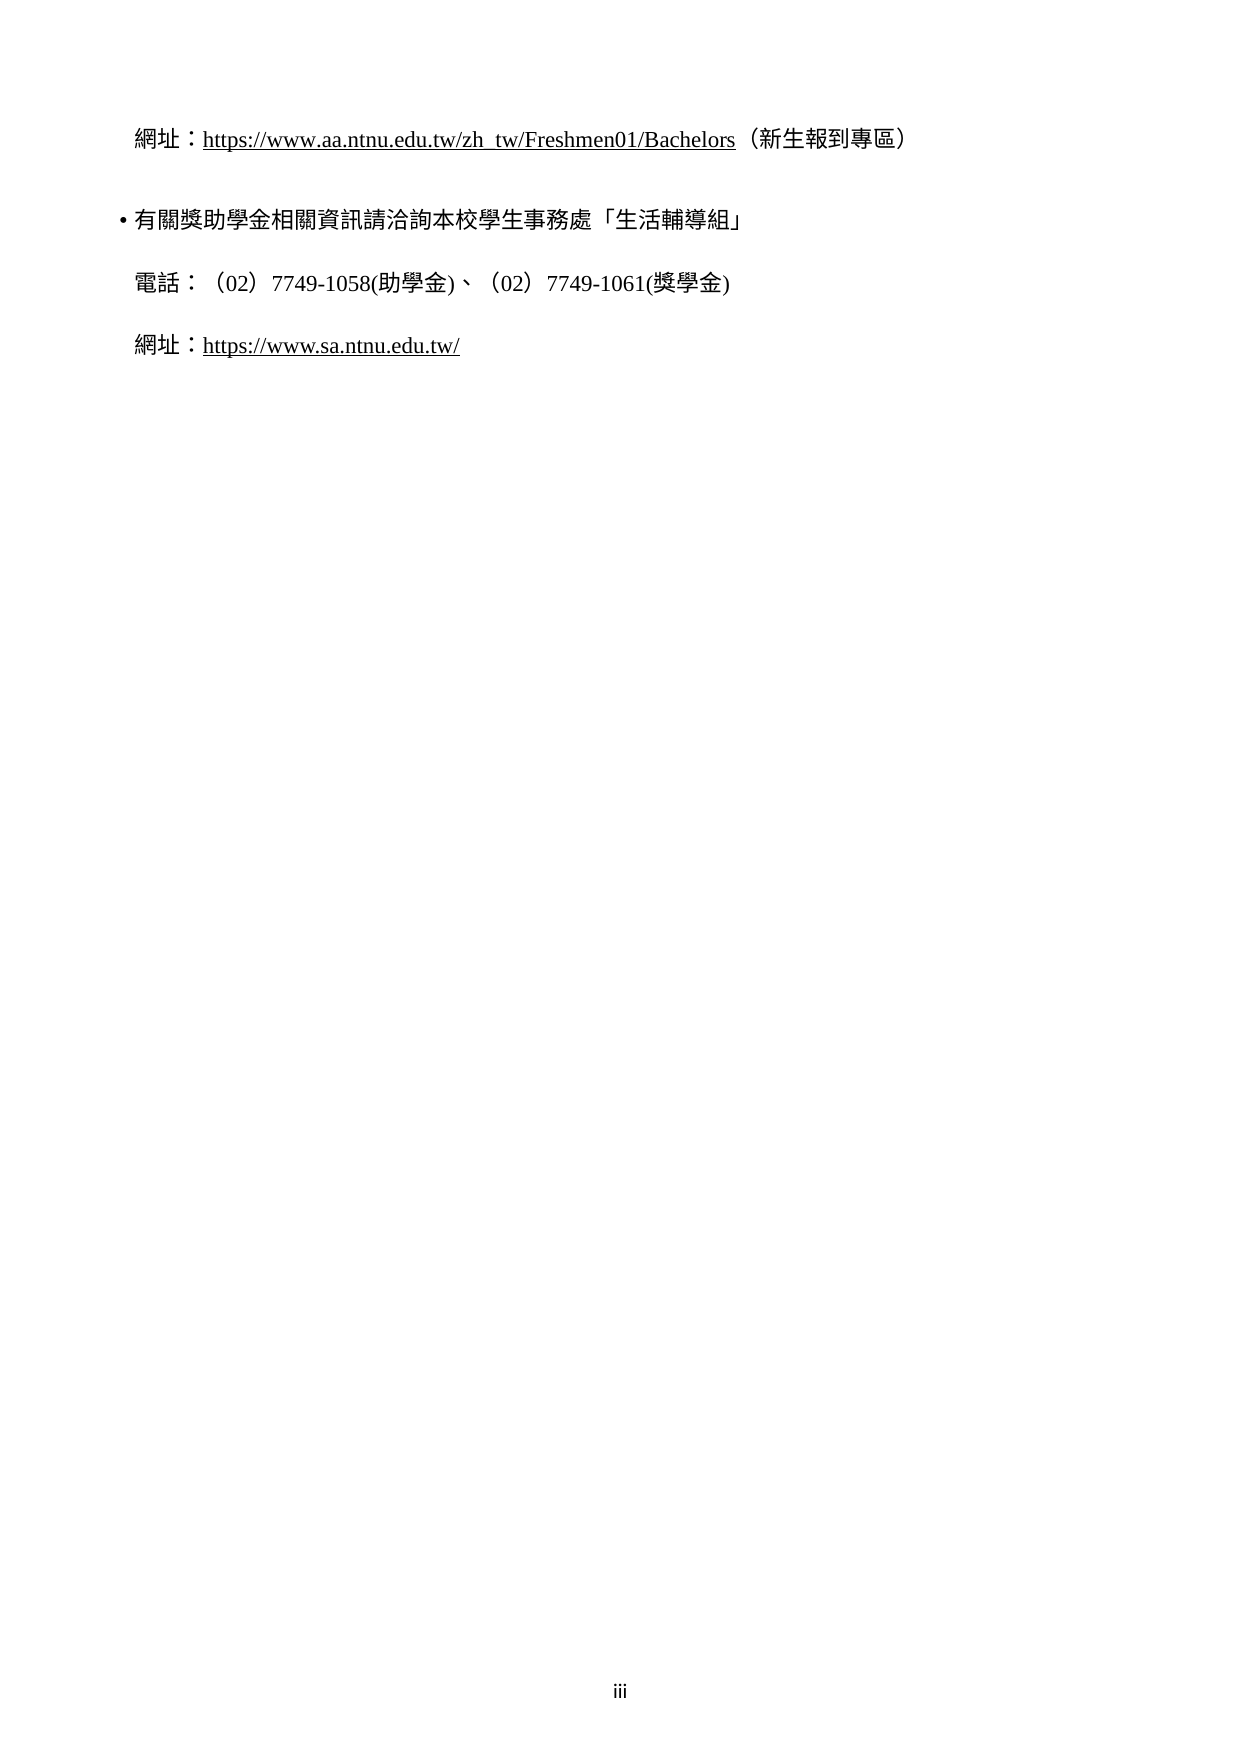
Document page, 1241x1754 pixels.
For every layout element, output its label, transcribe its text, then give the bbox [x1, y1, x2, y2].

text 網址：https://www.aa.ntnu.edu.tw/zh_tw/Freshmen01/Bachelors（新生報到專區） [75, 96, 1165, 158]
text 電話：（02）7749-1058(助學金)、（02）7749-1061(獎學金) [75, 239, 1165, 302]
text 網址：https://www.sa.ntnu.edu.tw/ [75, 302, 1165, 364]
list 有關獎助學金相關資訊請洽詢本校學生事務處「生活輔導組」 [119, 177, 1165, 239]
